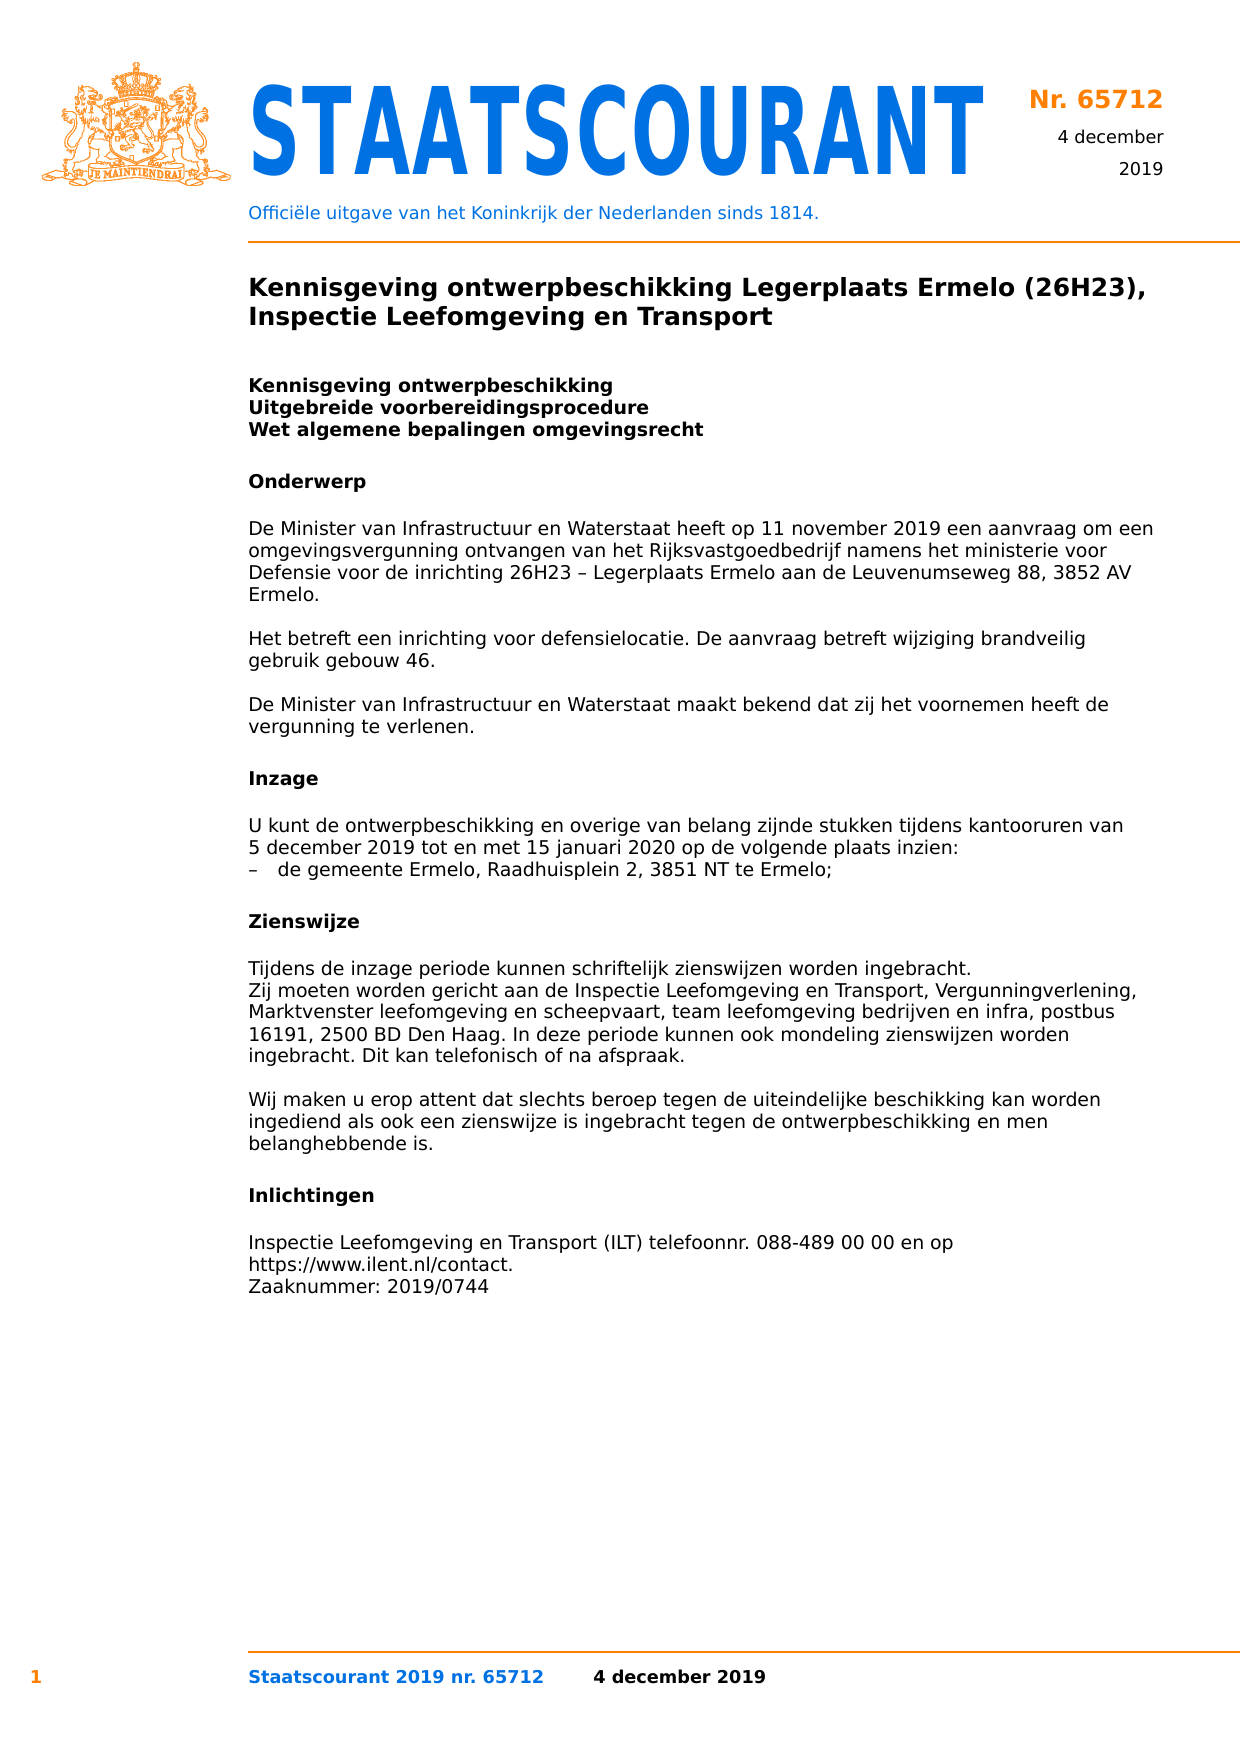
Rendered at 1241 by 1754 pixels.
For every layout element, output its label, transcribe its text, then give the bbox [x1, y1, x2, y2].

subtitle Onderwerp [248, 471, 1163, 493]
text Inspectie Leefomgeving en Transport (ILT) telefoonnr. 088-489 00 00 en op https://www.ilent.nl/contact. [248, 1232, 1163, 1276]
text Het betreft een inrichting voor defensielocatie. De aanvraag betreft wijziging brandveilig gebruik gebouw 46. [248, 628, 1163, 672]
text Kennisgeving ontwerpbeschikking [248, 375, 1163, 397]
text Zij moeten worden gericht aan de Inspectie Leefomgeving en Transport, Vergunningverlening, Marktvenster leefomgeving en scheepvaart, team leefomgeving bedrijven en infra, postbus 16191, 2500 BD Den Haag. In deze periode kunnen ook mondeling zienswijzen worden ingebracht. Dit kan telefonisch of na afspraak. [248, 979, 1163, 1067]
text Tijdens de inzage periode kunnen schriftelijk zienswijzen worden ingebracht. [248, 957, 1163, 979]
subtitle Kennisgeving ontwerpbeschikking Legerplaats Ermelo (26H23), Inspectie Leefomgeving en Transport [248, 273, 1163, 331]
text – de gemeente Ermelo, Raadhuisplein 2, 3851 NT te Ermelo; [248, 858, 1163, 881]
table_header Nr. 65712 [998, 62, 1240, 121]
table_cell 4 december [998, 121, 1240, 153]
table_cell Officiële uitgave van het Koninkrijk der Nederlanden sinds 1814. [248, 203, 1240, 241]
text Wij maken u erop attent dat slechts beroep tegen de uiteindelijke beschikking kan worden ingediend als ook een zienswijze is ingebracht tegen de ontwerpbeschikking en men belanghebbende is. [248, 1089, 1163, 1155]
picture [41, 62, 231, 186]
text De Minister van Infrastructuur en Waterstaat maakt bekend dat zij het voornemen heeft de vergunning te verlenen. [248, 694, 1163, 738]
text U kunt de ontwerpbeschikking en overige van belang zijnde stukken tijdens kantooruren van 5 december 2019 tot en met 15 januari 2020 op de volgende plaats inzien: [248, 814, 1163, 858]
subtitle Zienswijze [248, 911, 1163, 932]
subtitle Inzage [248, 768, 1163, 789]
text De Minister van Infrastructuur en Waterstaat heeft op 11 november 2019 een aanvraag om een omgevingsvergunning ontvangen van het Rijksvastgoedbedrijf namens het ministerie voor Defensie voor de inrichting 26H23 – Legerplaats Ermelo aan de Leuvenumseweg 88, 3852 AV Ermelo. [248, 518, 1163, 606]
table_cell 2019 [998, 153, 1240, 203]
table_header STAATSCOURANT [248, 62, 998, 203]
subtitle Inlichtingen [248, 1185, 1163, 1207]
table_header [25, 62, 248, 241]
text Uitgebreide voorbereidingsprocedure [248, 397, 1163, 419]
text Wet algemene bepalingen omgevingsrecht [248, 419, 1163, 441]
text Zaaknummer: 2019/0744 [248, 1276, 1163, 1298]
